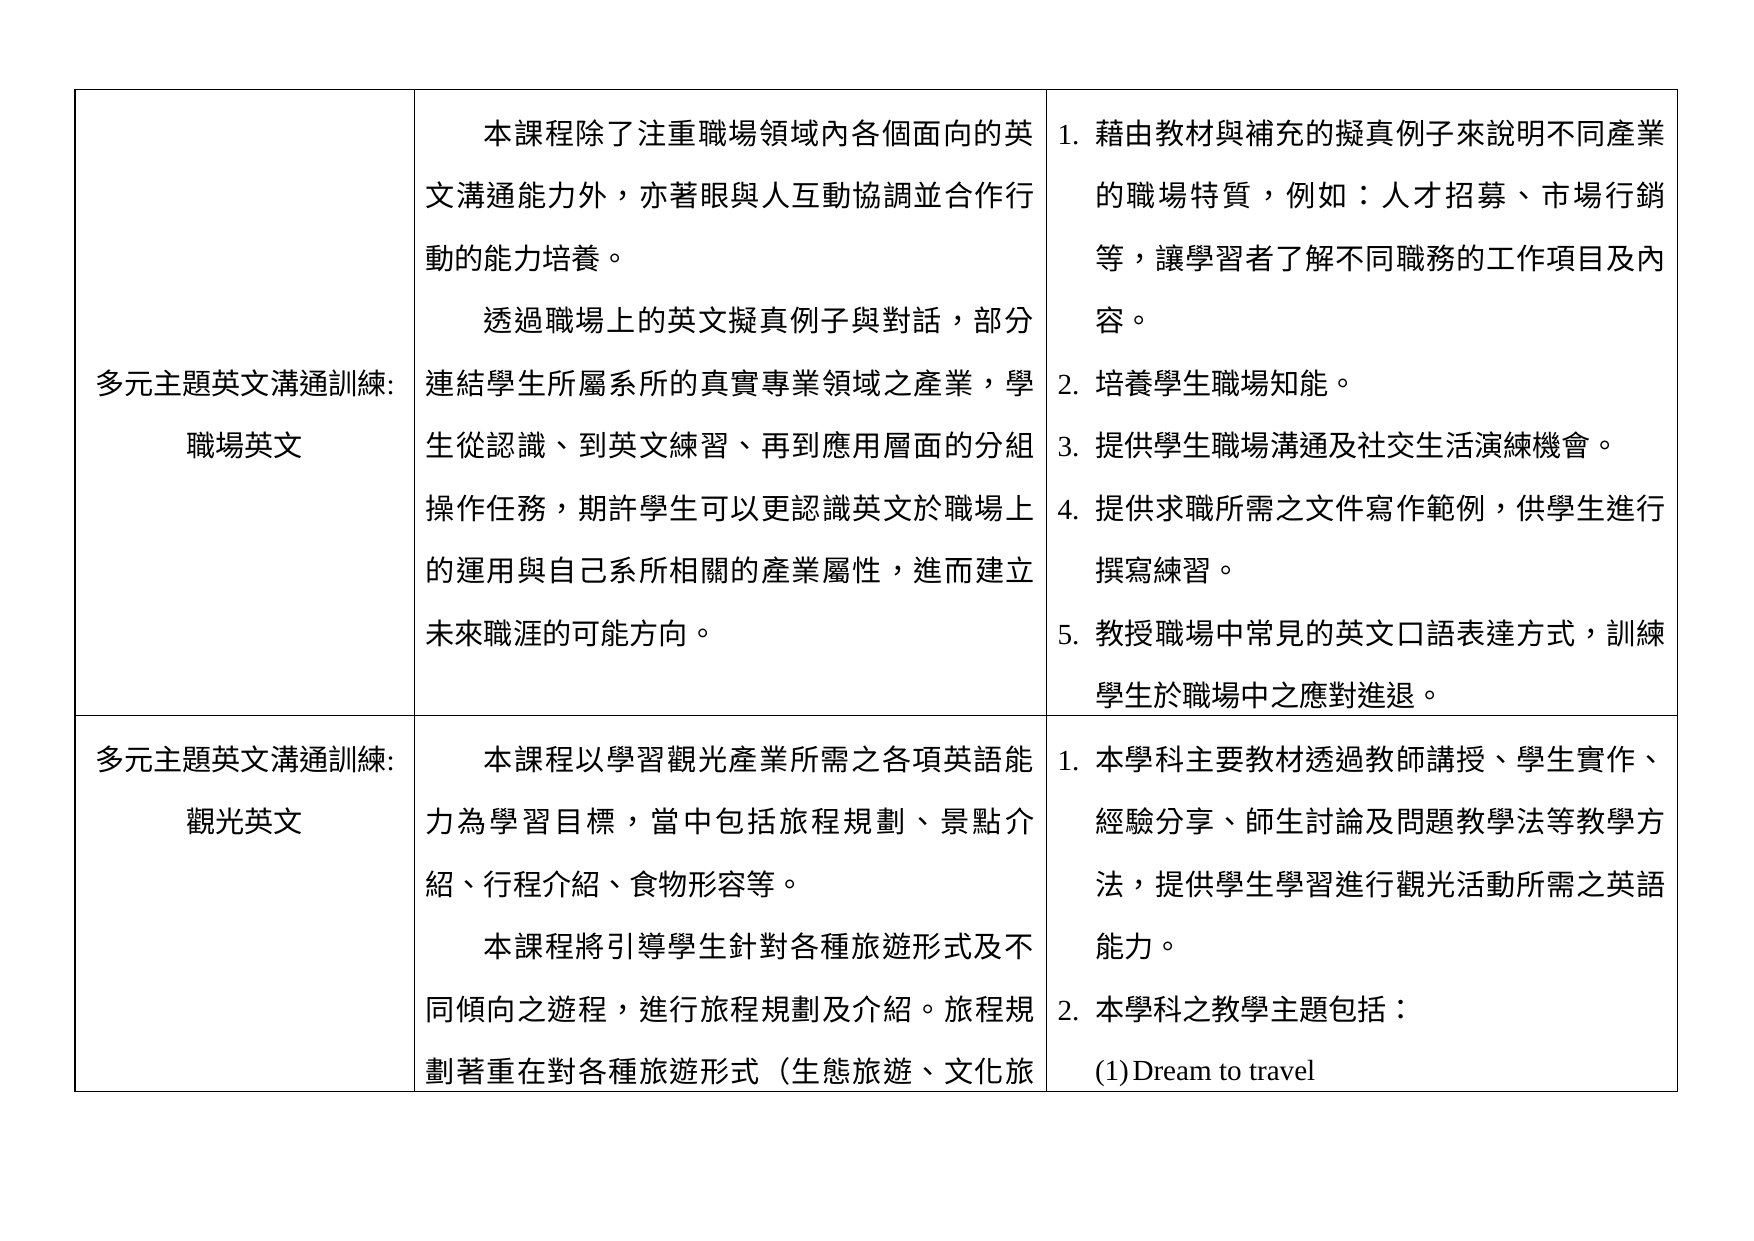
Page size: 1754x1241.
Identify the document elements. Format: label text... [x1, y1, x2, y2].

table_cell 藉由教材與補充的擬真例子來說明不同產業的職場特質，例如：人才招募、市場行銷等，讓學習者了解不同職務的工作項目及內容。 培養學生職場知能。 提供學生職場溝通及社交生活演練機會。 提供求職所需之文件寫作範例，供學生進行撰寫練習。 教授職場中常見的英文口語表達方式，訓練學生於職場中之應對進退。 [1047, 90, 1677, 715]
table_cell 多元主題英文溝通訓練:觀光英文 [76, 716, 414, 1091]
table_cell 本課程以學習觀光產業所需之各項英語能力為學習目標，當中包括旅程規劃、景點介紹、行程介紹、食物形容等。 本課程將引導學生針對各種旅遊形式及不同傾向之遊程，進行旅程規劃及介紹。旅程規劃著重在對各種旅遊形式（生態旅遊、文化旅 [415, 716, 1046, 1091]
table_cell 多元主題英文溝通訓練:職場英文 [76, 90, 414, 715]
table_cell 本課程除了注重職場領域內各個面向的英文溝通能力外，亦著眼與人互動協調並合作行動的能力培養。 透過職場上的英文擬真例子與對話，部分連結學生所屬系所的真實專業領域之產業，學生從認識、到英文練習、再到應用層面的分組操作任務，期許學生可以更認識英文於職場上的運用與自己系所相關的產業屬性，進而建立未來職涯的可能方向。 [415, 90, 1046, 715]
table_cell 本學科主要教材透過教師講授、學生實作、經驗分享、師生討論及問題教學法等教學方法，提供學生學習進行觀光活動所需之英語能力。 本學科之教學主題包括： Dream to travel Transport and travel Accommodation Destinations Attractions and activities Different kinds of tourism, Travel references Customer service Planning itinerates, Describing tastes and textures [1047, 716, 1677, 1091]
